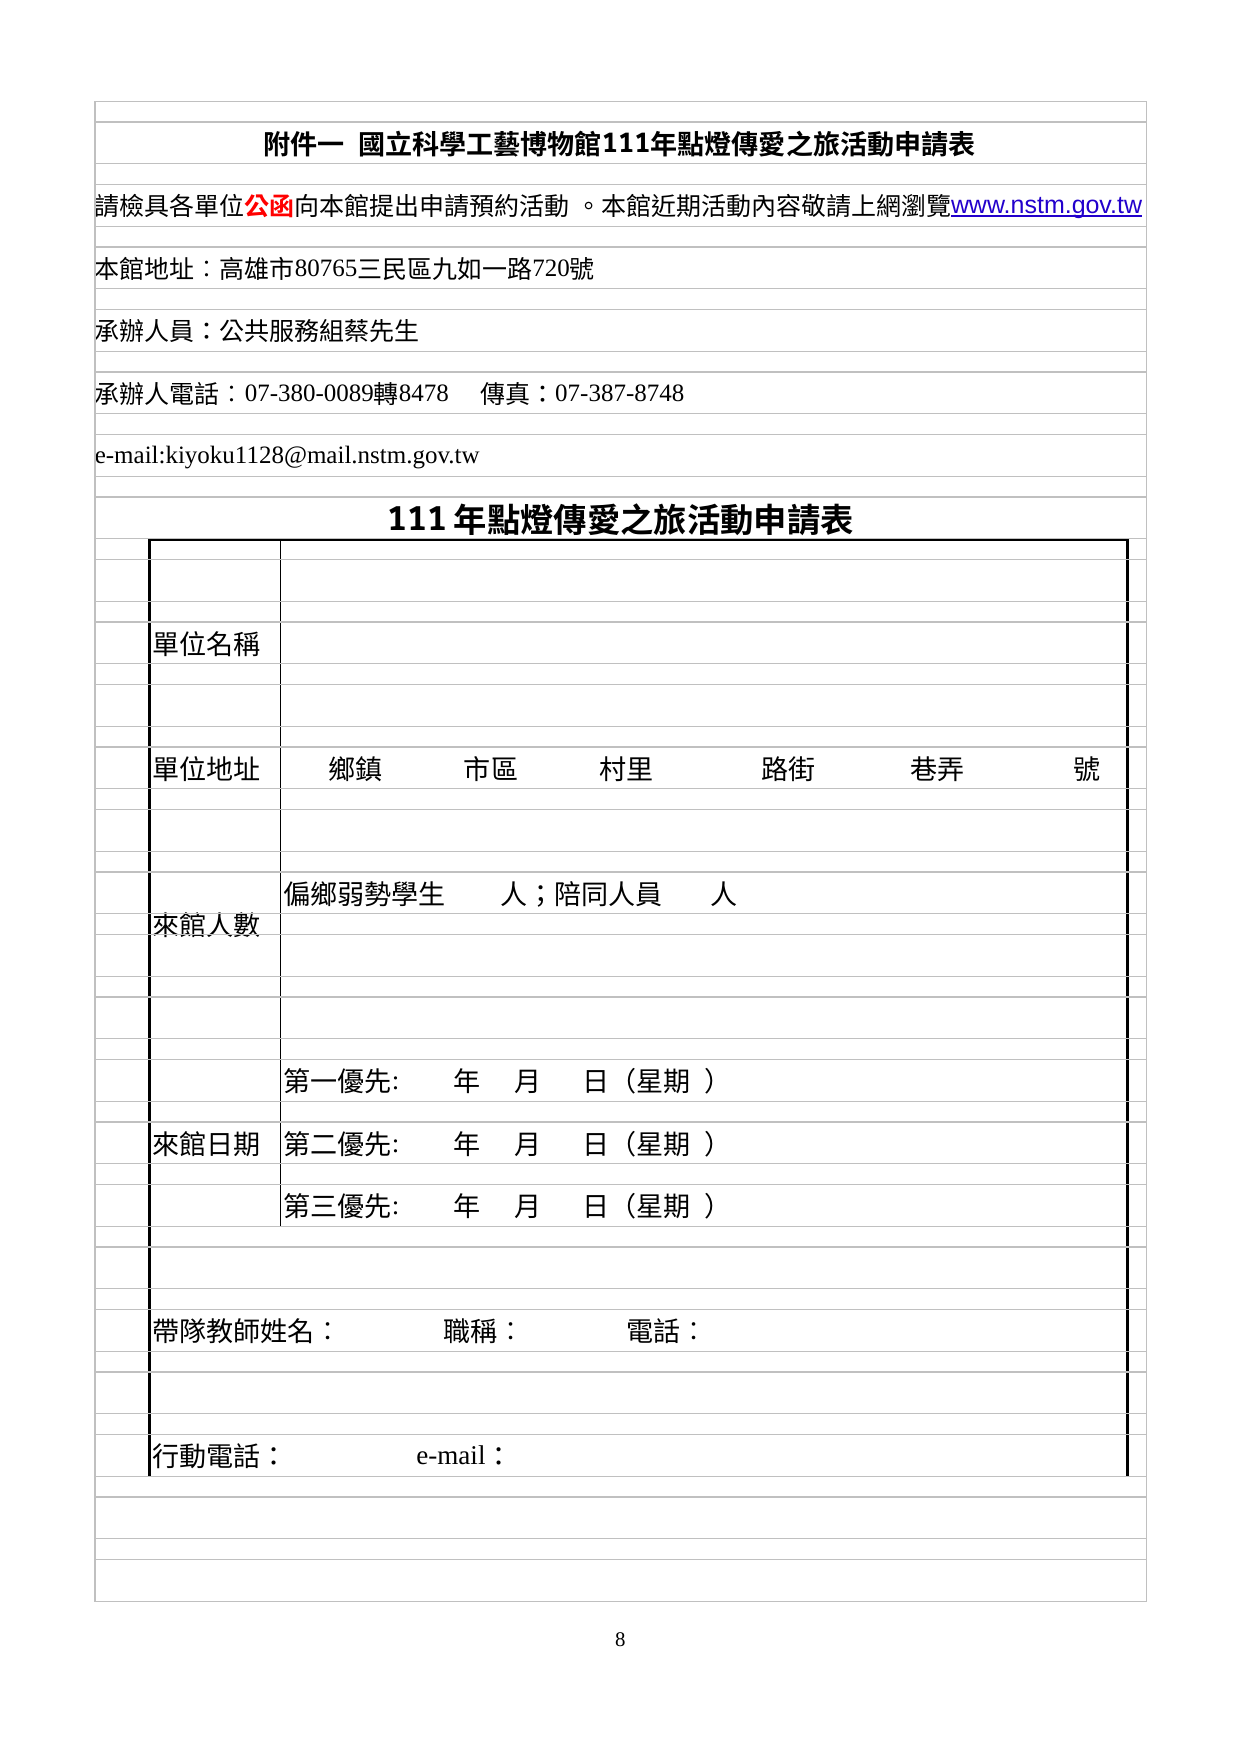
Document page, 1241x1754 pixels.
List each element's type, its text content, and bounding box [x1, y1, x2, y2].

table_cell [151, 1060, 280, 1101]
table_header [281, 541, 1126, 559]
table_cell 行動電話： e-mail： [151, 1435, 1126, 1476]
table_cell [151, 1102, 280, 1121]
table_cell 縣市 鄉鎮 市區 村里 路街 巷弄 號 [281, 685, 1126, 726]
table_cell 來館人數 [151, 935, 280, 976]
table_cell 來館人數 [214, 922, 226, 934]
text [96, 227, 1146, 246]
table_header [281, 560, 1126, 601]
table_cell [151, 1289, 1126, 1309]
table_cell [151, 1039, 280, 1059]
table_cell [151, 727, 280, 746]
table_header [151, 602, 280, 621]
table_header [281, 623, 1126, 663]
table_cell [151, 1352, 1126, 1371]
table_cell [151, 664, 280, 684]
table_cell [281, 810, 1126, 851]
table_header [151, 541, 280, 559]
table_cell 第二優先: 年 月 日（星期 ） [281, 1123, 1126, 1163]
text 請檢具各單位公函向本館提出申請預約活動 。本館近期活動內容敬請上網瀏覽www.nstm.gov.tw [96, 185, 1146, 226]
table_cell 來館人數 [241, 924, 252, 934]
table_cell 第一優先: 年 月 日（星期 ） [281, 1060, 1126, 1101]
table_cell 帶隊教師姓名︰ 職稱︰ 電話︰ [151, 1310, 1126, 1351]
table_header [281, 602, 1126, 621]
text [96, 414, 1146, 434]
table_cell 來館日期 [151, 1123, 280, 1163]
table_cell 單位地址 [151, 748, 280, 788]
table_cell [151, 998, 280, 1038]
table_cell 來館人數 [151, 873, 280, 913]
text [96, 164, 1146, 184]
table_header [151, 560, 280, 601]
table_cell [151, 1164, 280, 1184]
table_cell 來館人數 [151, 810, 280, 851]
table_cell [281, 1164, 1126, 1184]
table_cell 縣市 鄉鎮 市區 村里 路街 巷弄 號 [281, 664, 1126, 684]
text [96, 352, 1146, 371]
table_cell [151, 1227, 1126, 1246]
table_cell [151, 685, 280, 726]
table_cell [151, 1414, 1126, 1434]
table_cell 第三優先: 年 月 日（星期 ） [281, 1185, 1126, 1226]
table_cell 來館人數 [252, 914, 280, 934]
text 承辦人員：公共服務組蔡先生 [96, 310, 1146, 351]
table_cell 來館人數 [242, 914, 251, 924]
table_cell 來館人數 [220, 914, 241, 934]
text [96, 477, 1146, 496]
table_cell 來館人數 [151, 852, 280, 871]
table_cell 縣市 鄉鎮 市區 村里 路街 巷弄 號 [281, 727, 1126, 746]
table_header 單位名稱 [151, 623, 280, 663]
table_cell 來館人數 [167, 914, 218, 934]
table_cell [151, 1248, 1126, 1288]
text [96, 289, 1146, 309]
table_cell 來館人數 [151, 789, 280, 809]
table_cell [151, 1185, 280, 1226]
table_cell [281, 914, 1126, 934]
table_cell 來館人數 [151, 914, 164, 934]
text [96, 102, 1144, 121]
table_cell [281, 935, 1126, 976]
text 承辦人電話︰07-380-0089轉8478 傳真：07-387-8748 [96, 373, 1146, 413]
text 附件一 國立科學工藝博物館111年點燈傳愛之旅活動申請表 [96, 123, 1144, 163]
table_cell [151, 1373, 1126, 1413]
text 111年點燈傳愛之旅活動申請表 [96, 498, 1146, 538]
text 本館地址︰高雄市80765三民區九如一路720號 [96, 248, 1146, 288]
table_cell [281, 998, 1126, 1038]
table_cell [281, 977, 1126, 996]
table_cell [281, 852, 1126, 871]
table_cell [281, 789, 1126, 809]
table_cell [281, 1039, 1126, 1059]
table_cell [281, 1102, 1126, 1121]
text e-mail:kiyoku1128@mail.nstm.gov.tw [96, 435, 1146, 476]
table_cell 縣市 鄉鎮 市區 村里 路街 巷弄 號 [281, 748, 1126, 788]
table_cell [151, 977, 280, 996]
table_cell 偏鄉弱勢學生 人；陪同人員 人 [281, 873, 1126, 913]
